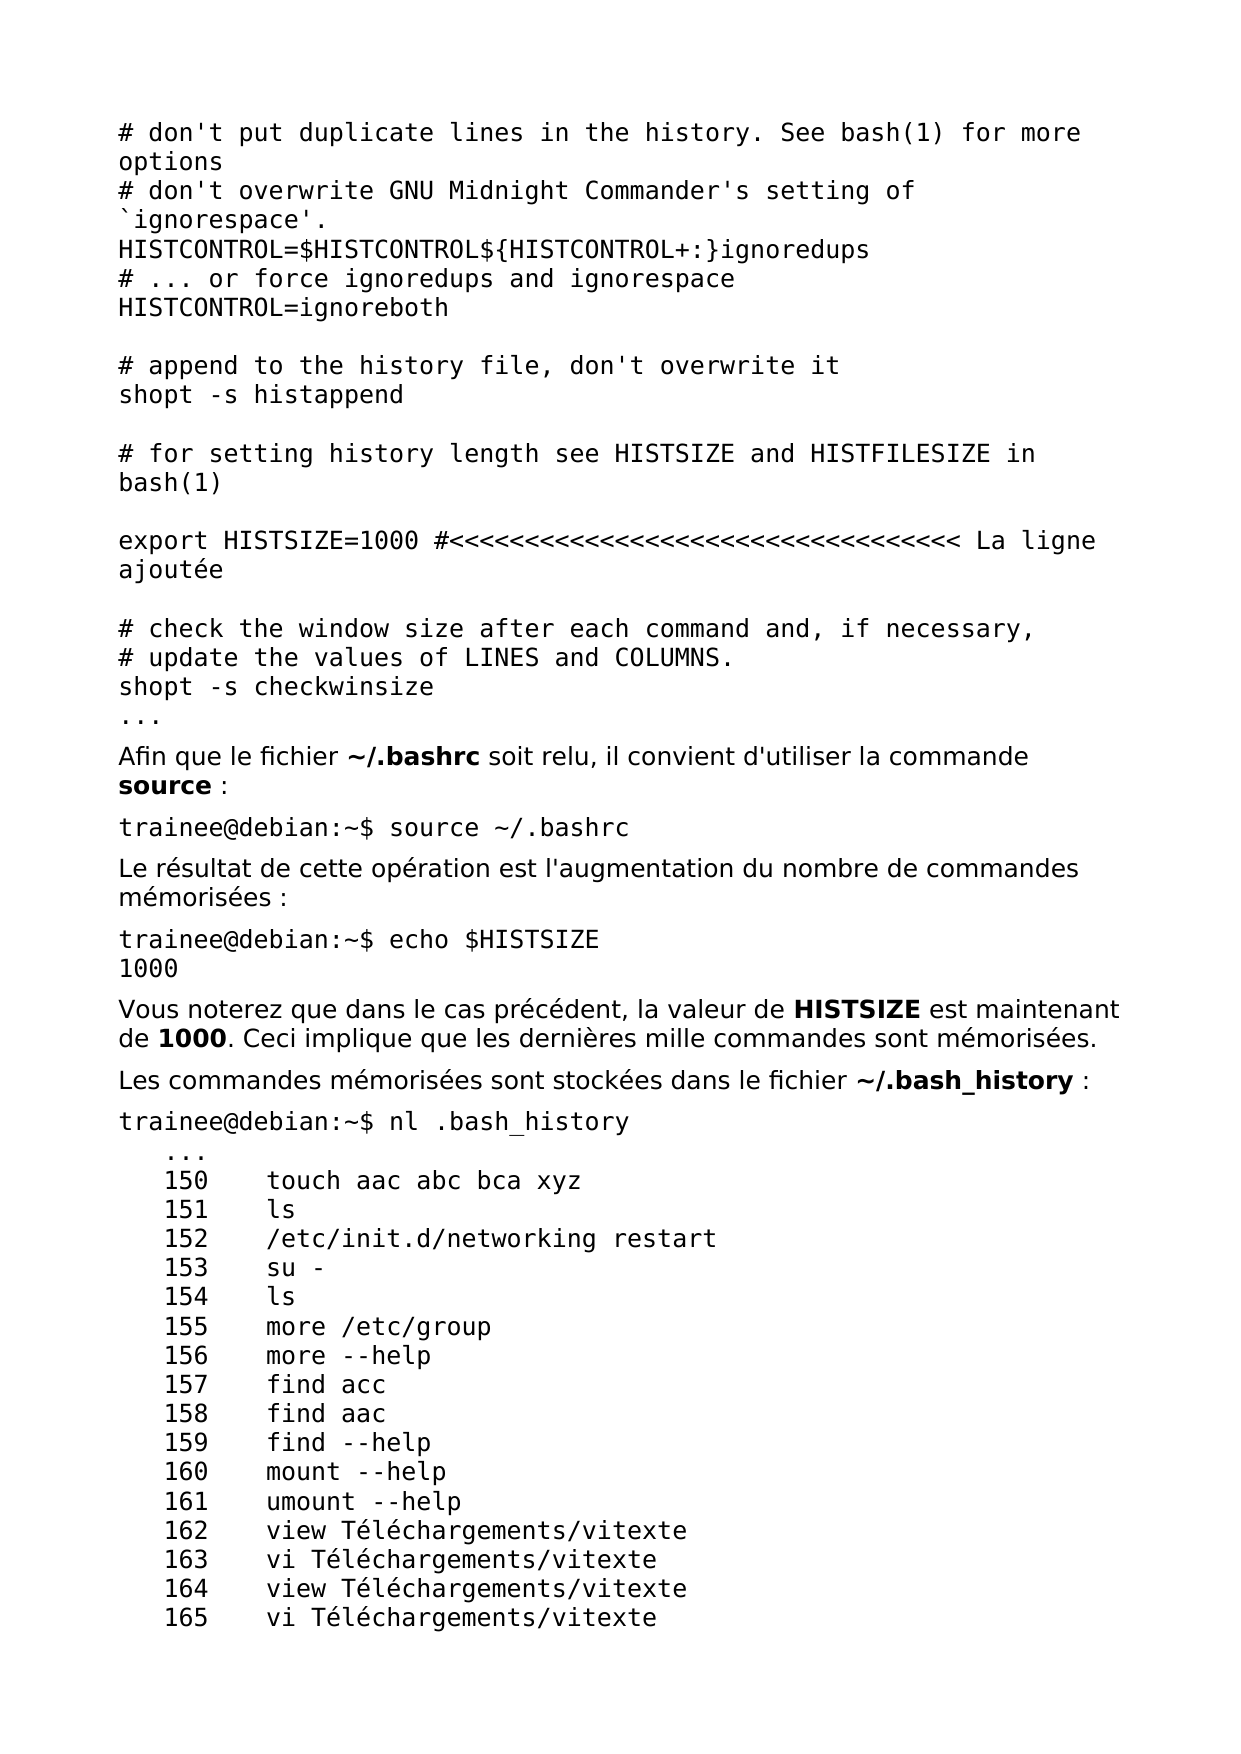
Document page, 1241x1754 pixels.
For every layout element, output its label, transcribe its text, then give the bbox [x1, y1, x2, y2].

text trainee@debian:~$ nl .bash_history ... 150 touch aac abc bca xyz 151 ls 152 /etc/init.d/networking restart 153 su - 154 ls 155 more /etc/group 156 more --help 157 find acc 158 find aac 159 find --help 160 mount --help 161 umount --help 162 view Téléchargements/vitexte 163 vi Téléchargements/vitexte 164 view Téléchargements/vitexte 165 vi Téléchargements/vitexte [118, 1108, 1122, 1633]
text Les commandes mémorisées sont stockées dans le fichier ~/.bash_history : [118, 1066, 1122, 1095]
text # don't put duplicate lines in the history. See bash(1) for more options # don't overwrite GNU Midnight Commander's setting of `ignorespace'. HISTCONTROL=$HISTCONTROL${HISTCONTROL+:}ignoredups # ... or force ignoredups and ignorespace HISTCONTROL=ignoreboth # append to the history file, don't overwrite it shopt -s histappend # for setting history length see HISTSIZE and HISTFILESIZE in bash(1) export HISTSIZE=1000 #<<<<<<<<<<<<<<<<<<<<<<<<<<<<<<<<<< La ligne ajoutée # check the window size after each command and, if necessary, # update the values of LINES and COLUMNS. shopt -s checkwinsize ... [118, 118, 1122, 731]
text trainee@debian:~$ echo $HISTSIZE 1000 [118, 925, 1122, 983]
text Le résultat de cette opération est l'augmentation du nombre de commandes mémorisées : [118, 854, 1122, 912]
text Afin que le fichier ~/.bashrc soit relu, il convient d'utiliser la commande source : [118, 742, 1122, 801]
text Vous noterez que dans le cas précédent, la valeur de HISTSIZE est maintenant de 1000. Ceci implique que les dernières mille commandes sont mémorisées. [118, 995, 1122, 1053]
text trainee@debian:~$ source ~/.bashrc [118, 813, 1122, 842]
